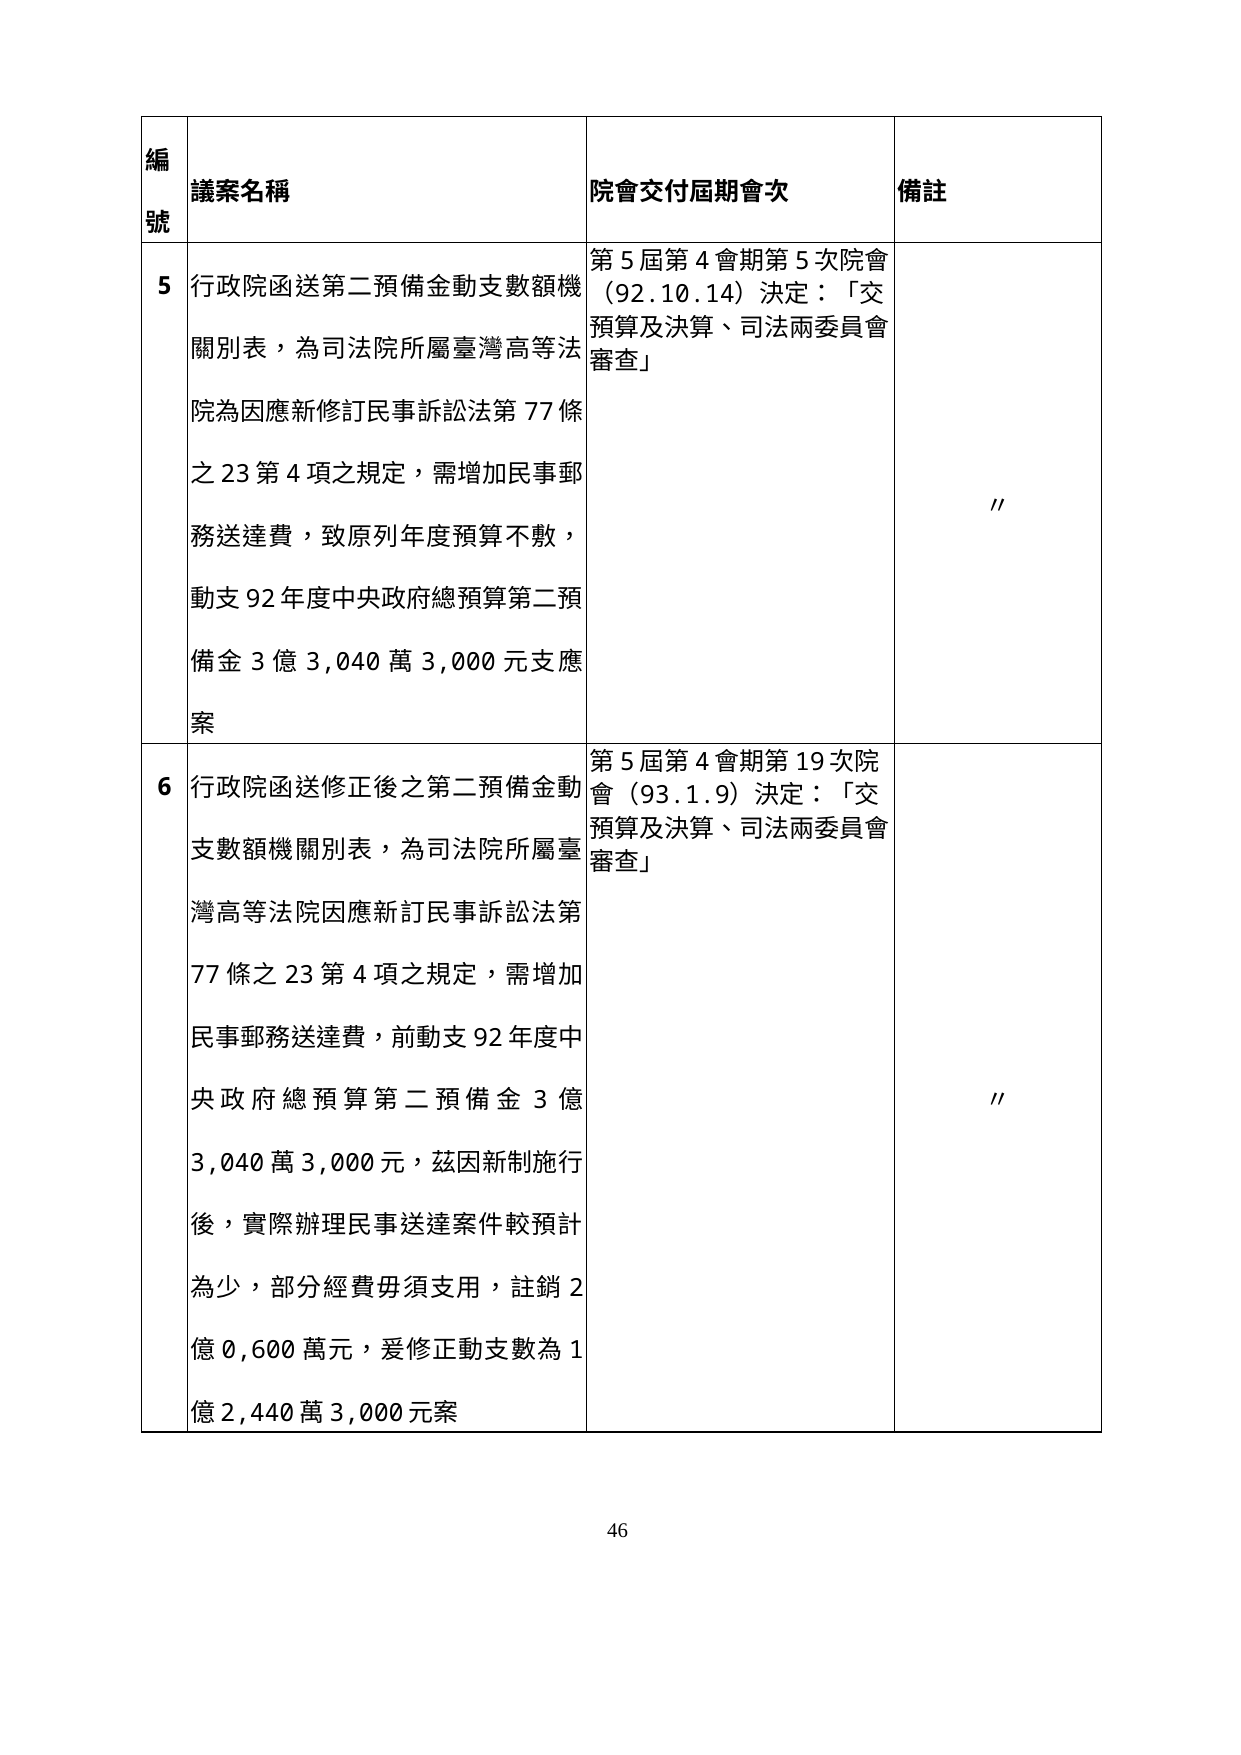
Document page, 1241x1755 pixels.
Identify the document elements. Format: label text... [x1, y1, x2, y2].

table_cell 〃 [895, 744, 1101, 1431]
table_cell 5 [142, 243, 187, 743]
table_cell 6 [142, 744, 187, 1431]
table_cell 第5屆第4會期第5次院會（92.10.14）決定：「交預算及決算、司法兩委員會審查」 [587, 243, 894, 743]
table_cell 第5屆第4會期第19次院會（93.1.9）決定：「交預算及決算、司法兩委員會審查」 [587, 744, 894, 1431]
table_header 議案名稱 [188, 117, 586, 242]
table_cell 行政院函送修正後之第二預備金動支數額機關別表，為司法院所屬臺灣高等法院因應新訂民事訴訟法第77條之23第4項之規定，需增加民事郵務送達費，前動支92年度中央政府總預算第二預備金3億3,040萬3,000元，茲因新制施行後，實際辦理民事送達案件較預計為少，部分經費毋須支用，註銷2億0,600萬元，爰修正動支數為1億2,440萬3,000元案 [188, 744, 586, 1431]
table_cell 行政院函送第二預備金動支數額機關別表，為司法院所屬臺灣高等法院為因應新修訂民事訴訟法第77條之23第4項之規定，需增加民事郵務送達費，致原列年度預算不敷，動支92年度中央政府總預算第二預備金3億3,040萬3,000元支應案 [188, 243, 586, 743]
table_header 院會交付屆期會次 [587, 117, 894, 242]
table_header 編號 [142, 117, 187, 242]
table_cell 〃 [895, 243, 1101, 743]
table_header 備註 [895, 117, 1101, 242]
